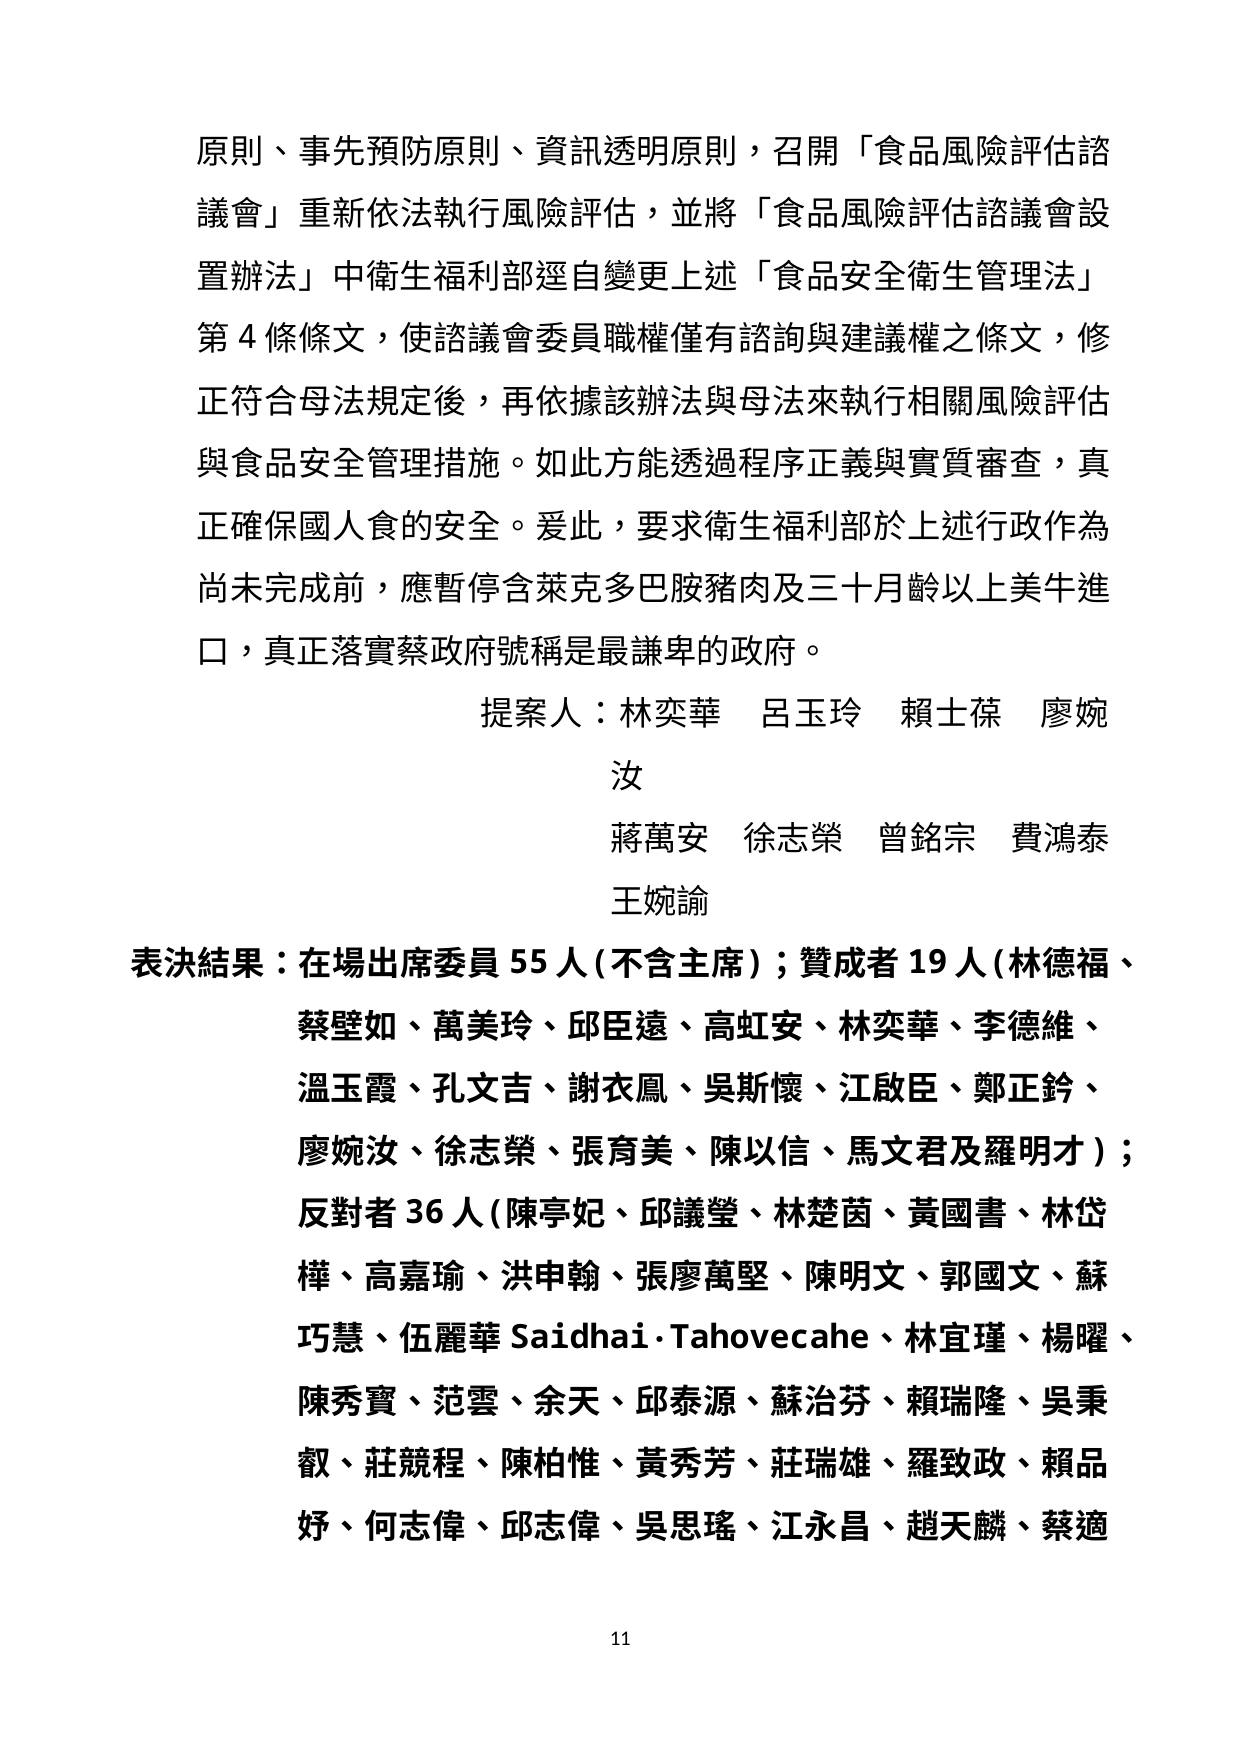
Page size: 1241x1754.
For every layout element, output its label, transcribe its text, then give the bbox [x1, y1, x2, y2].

text 提案人：林奕華 呂玉玲 賴士葆 廖婉汝 蔣萬安 徐志榮 曾銘宗 費鴻泰 王婉諭 [480, 669, 1110, 919]
text 四、蔡政府於109年8月28日以一紙行政命令規避國會審查，逕行宣布明年元旦將開放含瘦肉精美豬及三十月齡以上美牛進口，舉國譁然，各界學者專家紛紛表態反對(民意更有超過七成反對)。根據「食品安全衛生管理法」第1條之規定，衛生福利部應以維護國民健康為首務。此次開放進口，茲事體大，應依該法第2條之1之規定，由行政院院長擔任召集人，召集相關部會首長、專家學者及民間團體代表組成之「食品安全會報」，至少每三個月開會一次，經查行政院不守法在先，院長自去(108)年6月後，即怠忽職守未有召開；復查衛生福利部又違法在後，竟不依「食品安全衛生管理法」第4條之規定：「主管機關採行之食品安全衛生管理措施應以風險評估為基礎，符合滿足國民享有之健康、安全食品以及知的權利、科學證據原則、事先預防原則、資訊透明原則，建構風險評估以及諮議體系。前項風險評估，中央主管機關應召集食品安全、毒理與風險評估等專家學者及民間團體組成食品風險評估諮議會為之。」衛生福利部應採取「事先預防原則」(有害推定原則)、「資訊透明原則」召開「食品風險評估諮議會」，衛生福利部不僅未召開此會，竟以低位階的「食品衛生安全與營養諮議會」來包裝，試圖魚目混珠。該次會議與會學者專家對於開放進口豬肉含有萊克多巴胺多表達「強烈」反對或質疑的意見，根本未有共識何來決議？然衛生福利部之會議紀錄不僅以A、B、C、D委員代號來記錄專家學者之發言(黑箱作業)，會中反對和有疑慮的委員仍有10位，贊成者僅有5位，對比懸殊，衛生福利部竟宣稱會議同意有「決議」，顯有偽造決議之嫌，並剝奪人民知情權，應先查明此事，將相關官員移送監察院調查，進一步釐清相關責任，並對社會大眾有明確說明。後由蘇院長於一週內召開「食品安全會報」，交付衛生福利部以符合滿足國民享有之健康、安全食品以及知的權利、科學證據原則、事先預防原則、資訊透明原則，召開「食品風險評估諮議會」重新依法執行風險評估，並將「食品風險評估諮議會設置辦法」中衛生福利部逕自變更上述「食品安全衛生管理法」第4條條文，使諮議會委員職權僅有諮詢與建議權之條文，修正符合母法規定後，再依據該辦法與母法來執行相關風險評估與食品安全管理措施。如此方能透過程序正義與實質審查，真正確保國人食的安全。爰此，要求衛生福利部於上述行政作為尚未完成前，應暫停含萊克多巴胺豬肉及三十月齡以上美牛進口，真正落實蔡政府號稱是最謙卑的政府。 [130, 107, 1110, 669]
text 表決結果：在場出席委員55人(不含主席)；贊成者19人(林德福、蔡壁如、萬美玲、邱臣遠、高虹安、林奕華、李德維、溫玉霞、孔文吉、謝衣鳯、吳斯懷、江啟臣、鄭正鈐、廖婉汝、徐志榮、張育美、陳以信、馬文君及羅明才)；反對者36人(陳亭妃、邱議瑩、林楚茵、黃國書、林岱樺、高嘉瑜、洪申翰、張廖萬堅、陳明文、郭國文、蘇巧慧、伍麗華Saidhai‧Tahovecahe、林宜瑾、楊曜、陳秀寳、范雲、余天、邱泰源、蘇治芬、賴瑞隆、吳秉叡、莊競程、陳柏惟、黃秀芳、莊瑞雄、羅致政、賴品妤、何志偉、邱志偉、吳思瑤、江永昌、趙天麟、蔡適應、王定宇、陳瑩及林昶佐)。贊成者少數，本案不通過。 [130, 919, 1110, 1544]
